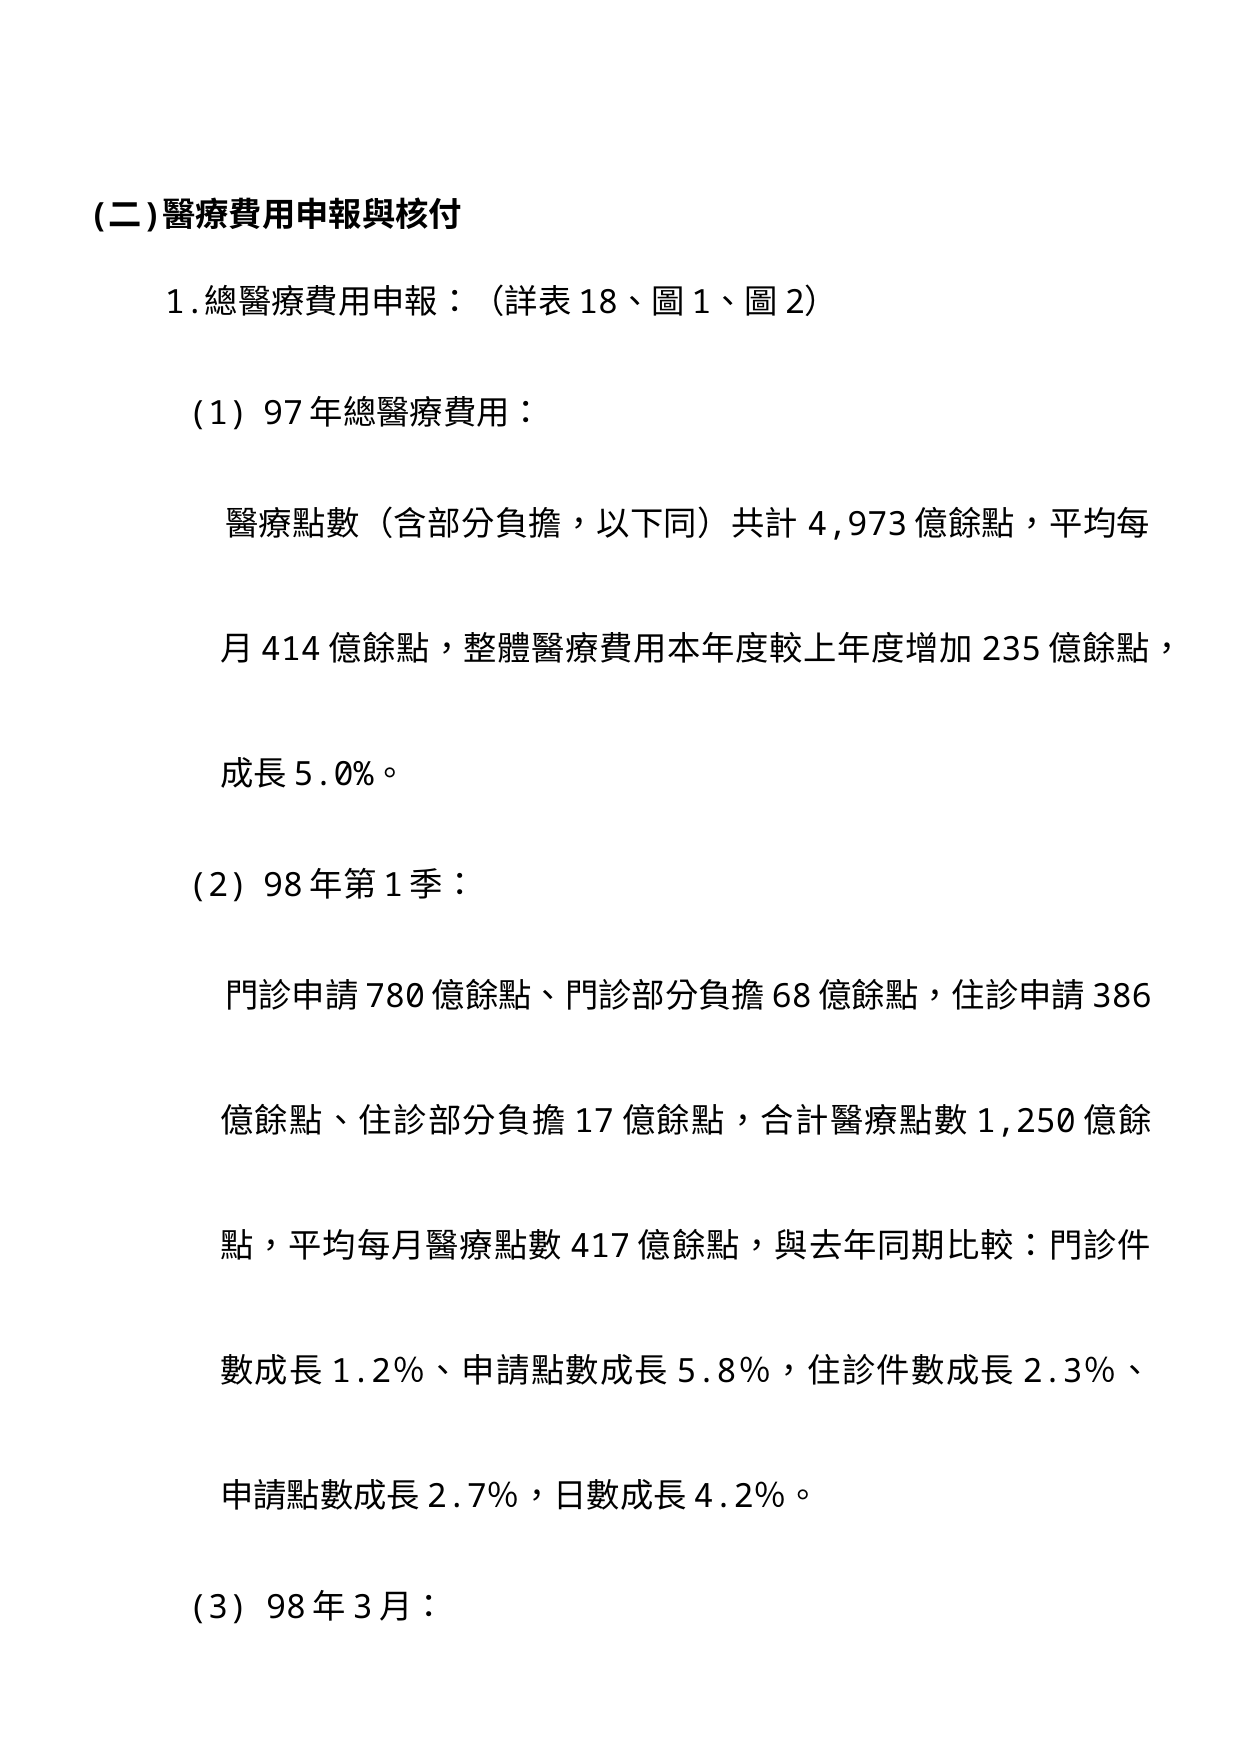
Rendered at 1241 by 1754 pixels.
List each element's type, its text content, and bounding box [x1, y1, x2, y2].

list 98年第1季： [188, 840, 1152, 903]
text 門診申請780億餘點、門診部分負擔68億餘點，住診申請386億餘點、住診部分負擔17億餘點，合計醫療點數1,250億餘點，平均每月醫療點數417億餘點，與去年同期比較：門診件數成長1.2％、申請點數成長5.8％，住診件數成長2.3％、申請點數成長2.7％，日數成長4.2％。 [220, 951, 1152, 1513]
text 醫療點數（含部分負擔，以下同）共計4,973億餘點，平均每月414億餘點，整體醫療費用本年度較上年度增加235億餘點，成長5.0%。 [220, 479, 1151, 792]
list 97年總醫療費用： [188, 368, 1152, 431]
text (二)醫療費用申報與核付 [89, 171, 1152, 233]
text 1.總醫療費用申報：（詳表18、圖1、圖2） [164, 257, 1152, 320]
list 98年3月： [188, 1562, 1152, 1624]
